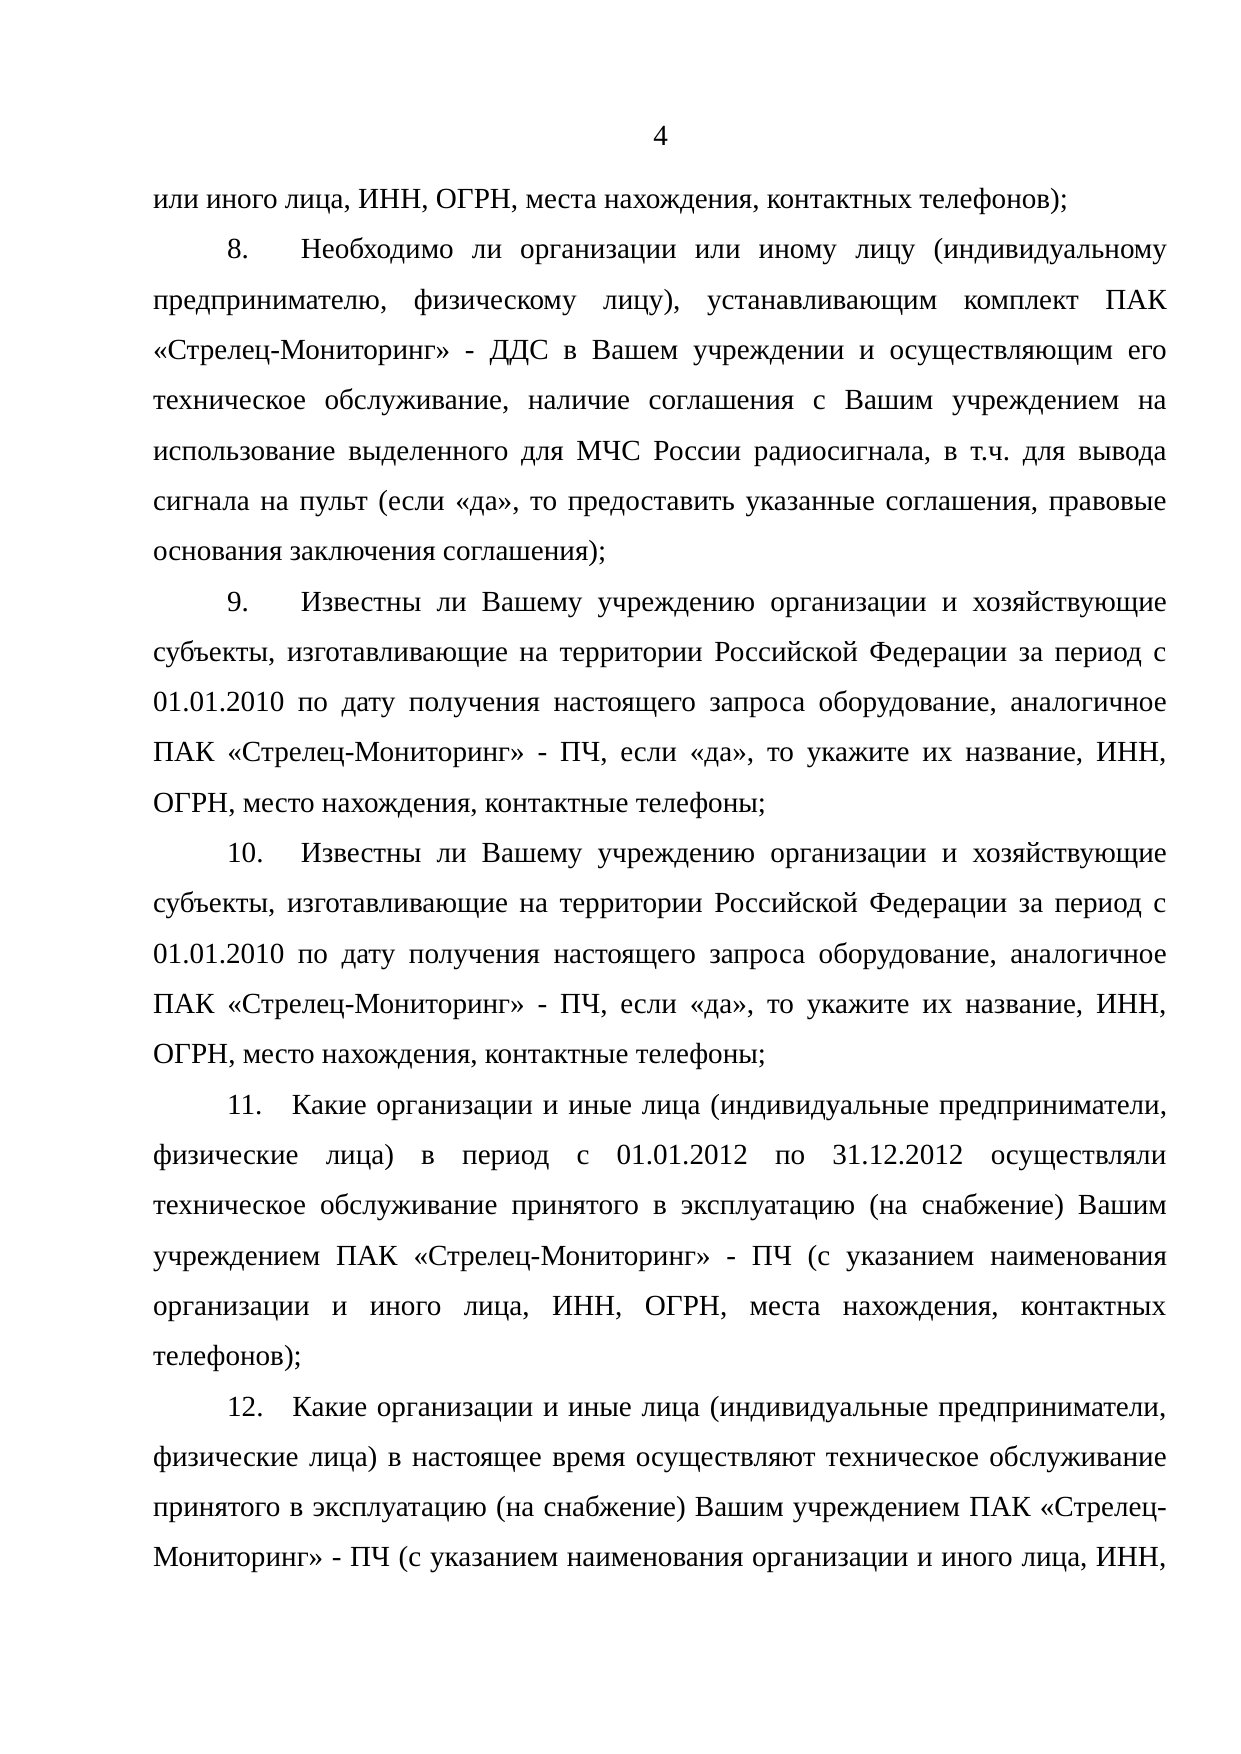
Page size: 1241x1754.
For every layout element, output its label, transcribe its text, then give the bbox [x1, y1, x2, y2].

text или иного лица, ИНН, ОГРН, места нахождения, контактных телефонов); [153, 181, 1168, 215]
text 9. Известны ли Вашему учреждению организации и хозяйствующие субъекты, изготавливающие на территории Российской Федерации за период с 01.01.2010 по дату получения настоящего запроса оборудование, аналогичное ПАК «Стрелец-Мониторинг» - ПЧ, если «да», то укажите их название, ИНН, ОГРН, место нахождения, контактные телефоны; [153, 584, 1168, 818]
text 10. Известны ли Вашему учреждению организации и хозяйствующие субъекты, изготавливающие на территории Российской Федерации за период с 01.01.2010 по дату получения настоящего запроса оборудование, аналогичное ПАК «Стрелец-Мониторинг» - ПЧ, если «да», то укажите их название, ИНН, ОГРН, место нахождения, контактные телефоны; [153, 835, 1168, 1070]
text 11. Какие организации и иные лица (индивидуальные предприниматели, физические лица) в период с 01.01.2012 по 31.12.2012 осуществляли техническое обслуживание принятого в эксплуатацию (на снабжение) Вашим учреждением ПАК «Стрелец-Мониторинг» - ПЧ (с указанием наименования организации и иного лица, ИНН, ОГРН, места нахождения, контактных телефонов); [153, 1087, 1168, 1372]
text 12. Какие организации и иные лица (индивидуальные предприниматели, физические лица) в настоящее время осуществляют техническое обслуживание принятого в эксплуатацию (на снабжение) Вашим учреждением ПАК «Стрелец-Мониторинг» - ПЧ (с указанием наименования организации и иного лица, ИНН, [153, 1389, 1168, 1573]
text 8. Необходимо ли организации или иному лицу (индивидуальному предпринимателю, физическому лицу), устанавливающим комплект ПАК «Стрелец-Мониторинг» - ДДС в Вашем учреждении и осуществляющим его техническое обслуживание, наличие соглашения с Вашим учреждением на использование выделенного для МЧС России радиосигнала, в т.ч. для вывода сигнала на пульт (если «да», то предоставить указанные соглашения, правовые основания заключения соглашения); [153, 231, 1168, 567]
